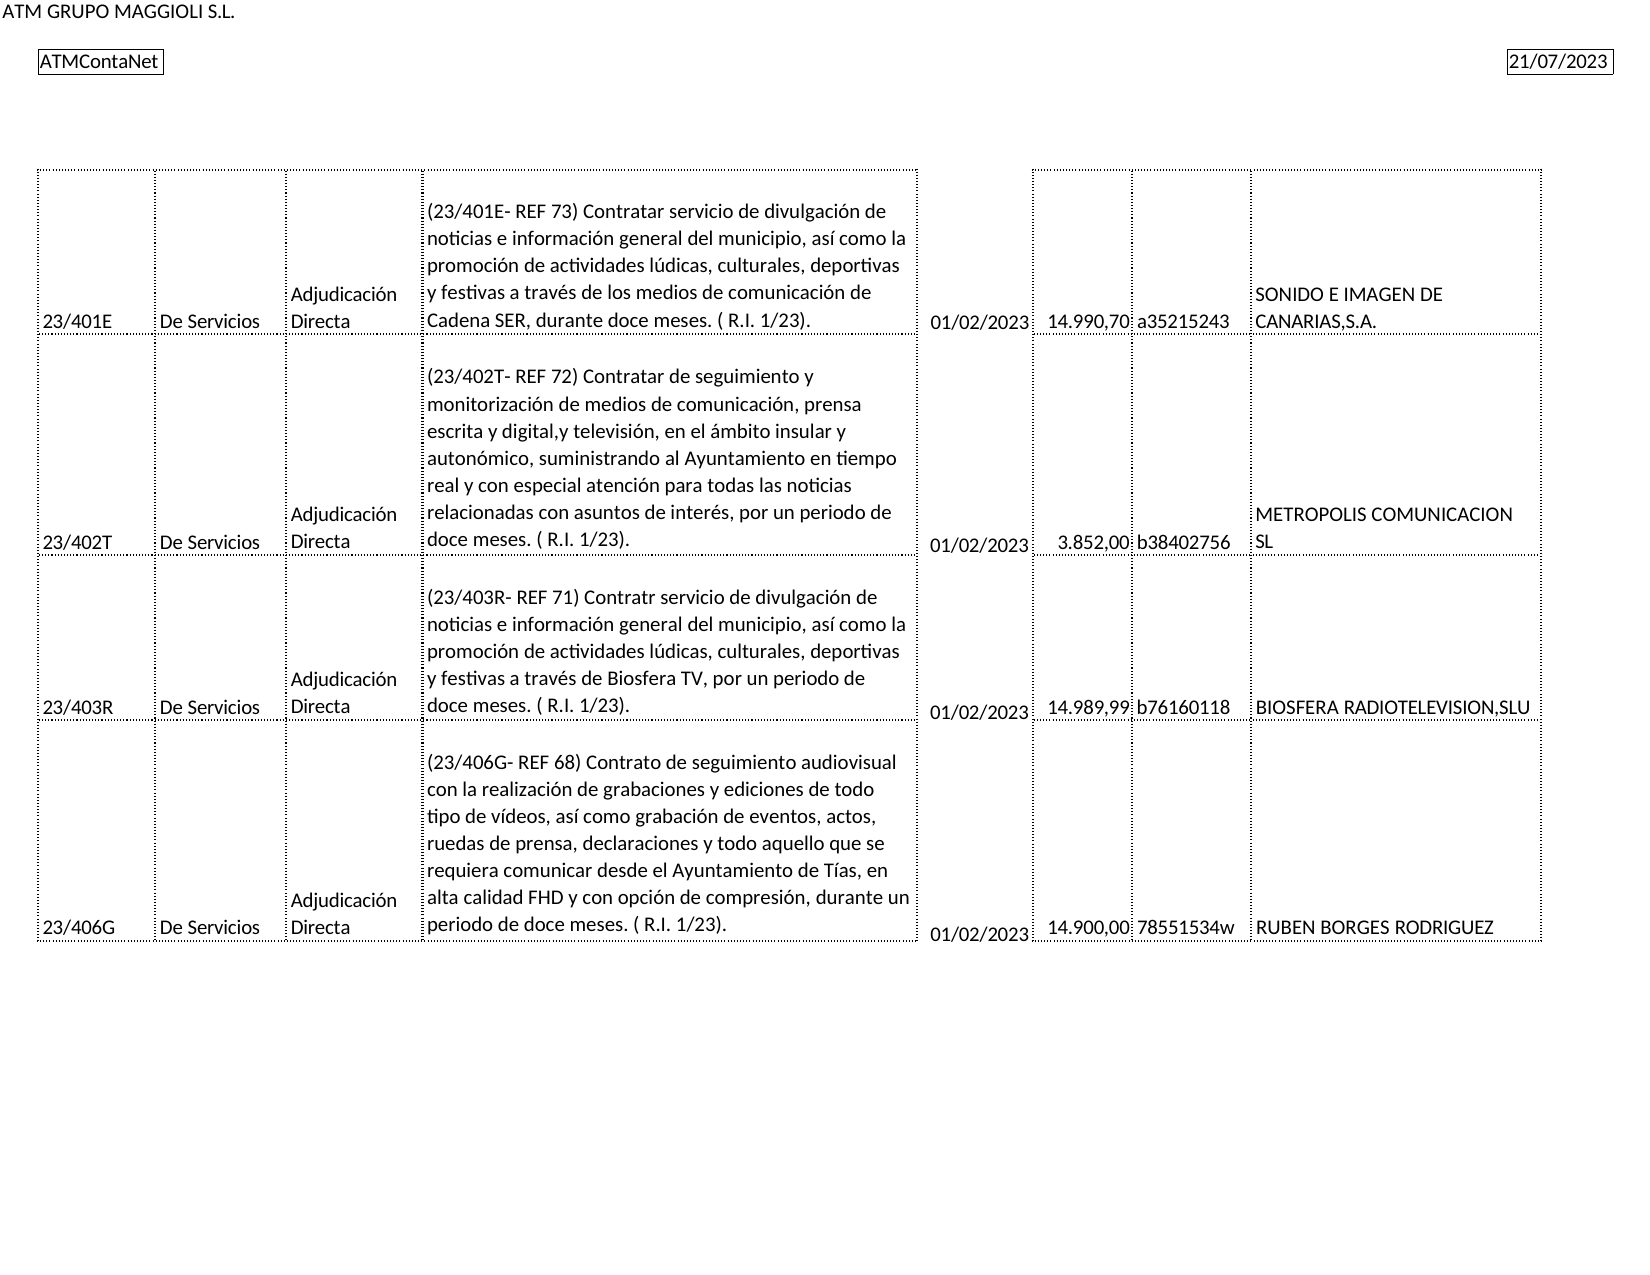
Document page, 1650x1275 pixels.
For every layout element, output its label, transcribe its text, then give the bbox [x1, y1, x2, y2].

text (23/401E- REF 73) Contratar servicio de divulgación de noticias e información general del municipio, así como la promoción de actividades lúdicas, culturales, deportivas y festivas a través de los medios de comunicación de Cadena SER, durante doce meses. ( R.I. 1/23). [427, 197, 909, 332]
text 01/02/2023 [928, 699, 1031, 724]
text 14.900,00 [1034, 916, 1130, 939]
text 01/02/2023 [928, 309, 1032, 335]
text 14.990,70 [1034, 309, 1130, 333]
text 23/406G [42, 916, 154, 939]
text (23/402T- REF 72) Contratar de seguimiento y monitorización de medios de comunicación, prensa escrita y digital,y televisión, en el ámbito insular y autonómico, suministrando al Ayuntamiento en tiempo real y con especial atención para todas las noticias relacionadas con asuntos de interés, por un periodo de doce meses. ( R.I. 1/23). [427, 362, 916, 552]
text METROPOLIS COMUNICACION SL [1255, 500, 1525, 554]
text (23/406G- REF 68) Contrato de seguimiento audiovisual con la realización de grabaciones y ediciones de todo tipo de vídeos, así como grabación de eventos, actos, ruedas de prensa, declaraciones y todo aquello que se requiera comunicar desde el Ayuntamiento de Tías, en alta calidad FHD y con opción de compresión, durante un periodo de doce meses. ( R.I. 1/23). [427, 747, 914, 937]
text De Servicios [159, 695, 285, 719]
text 3.852,00 [1034, 530, 1130, 554]
text Adjudicación Directa [291, 279, 421, 333]
text b38402756 [1137, 530, 1249, 554]
text De Servicios [159, 916, 285, 939]
text BIOSFERA RADIOTELEVISION,SLU [1256, 695, 1540, 719]
text Adjudicación Directa [291, 500, 421, 554]
text 23/403R [42, 695, 154, 719]
text 78551534w [1137, 916, 1249, 939]
text Adjudicación Directa [291, 885, 421, 939]
text 01/02/2023 [928, 921, 1031, 947]
text 01/02/2023 [928, 532, 1031, 557]
text De Servicios [159, 530, 285, 554]
text SONIDO E IMAGEN DE CANARIAS,S.A. [1255, 279, 1540, 333]
text 14.989,99 [1034, 695, 1130, 719]
text b76160118 [1136, 695, 1249, 719]
text RUBEN BORGES RODRIGUEZ [1256, 916, 1540, 939]
text 23/402T [42, 530, 154, 554]
text De Servicios [159, 309, 285, 333]
text 23/401E [42, 309, 154, 333]
text Adjudicación Directa [291, 664, 421, 719]
text a35215243 [1137, 309, 1249, 333]
text (23/403R- REF 71) Contratr servicio de divulgación de noticias e información general del municipio, así como la promoción de actividades lúdicas, culturales, deportivas y festivas a través de Biosfera TV, por un periodo de doce meses. ( R.I. 1/23). [427, 582, 909, 718]
